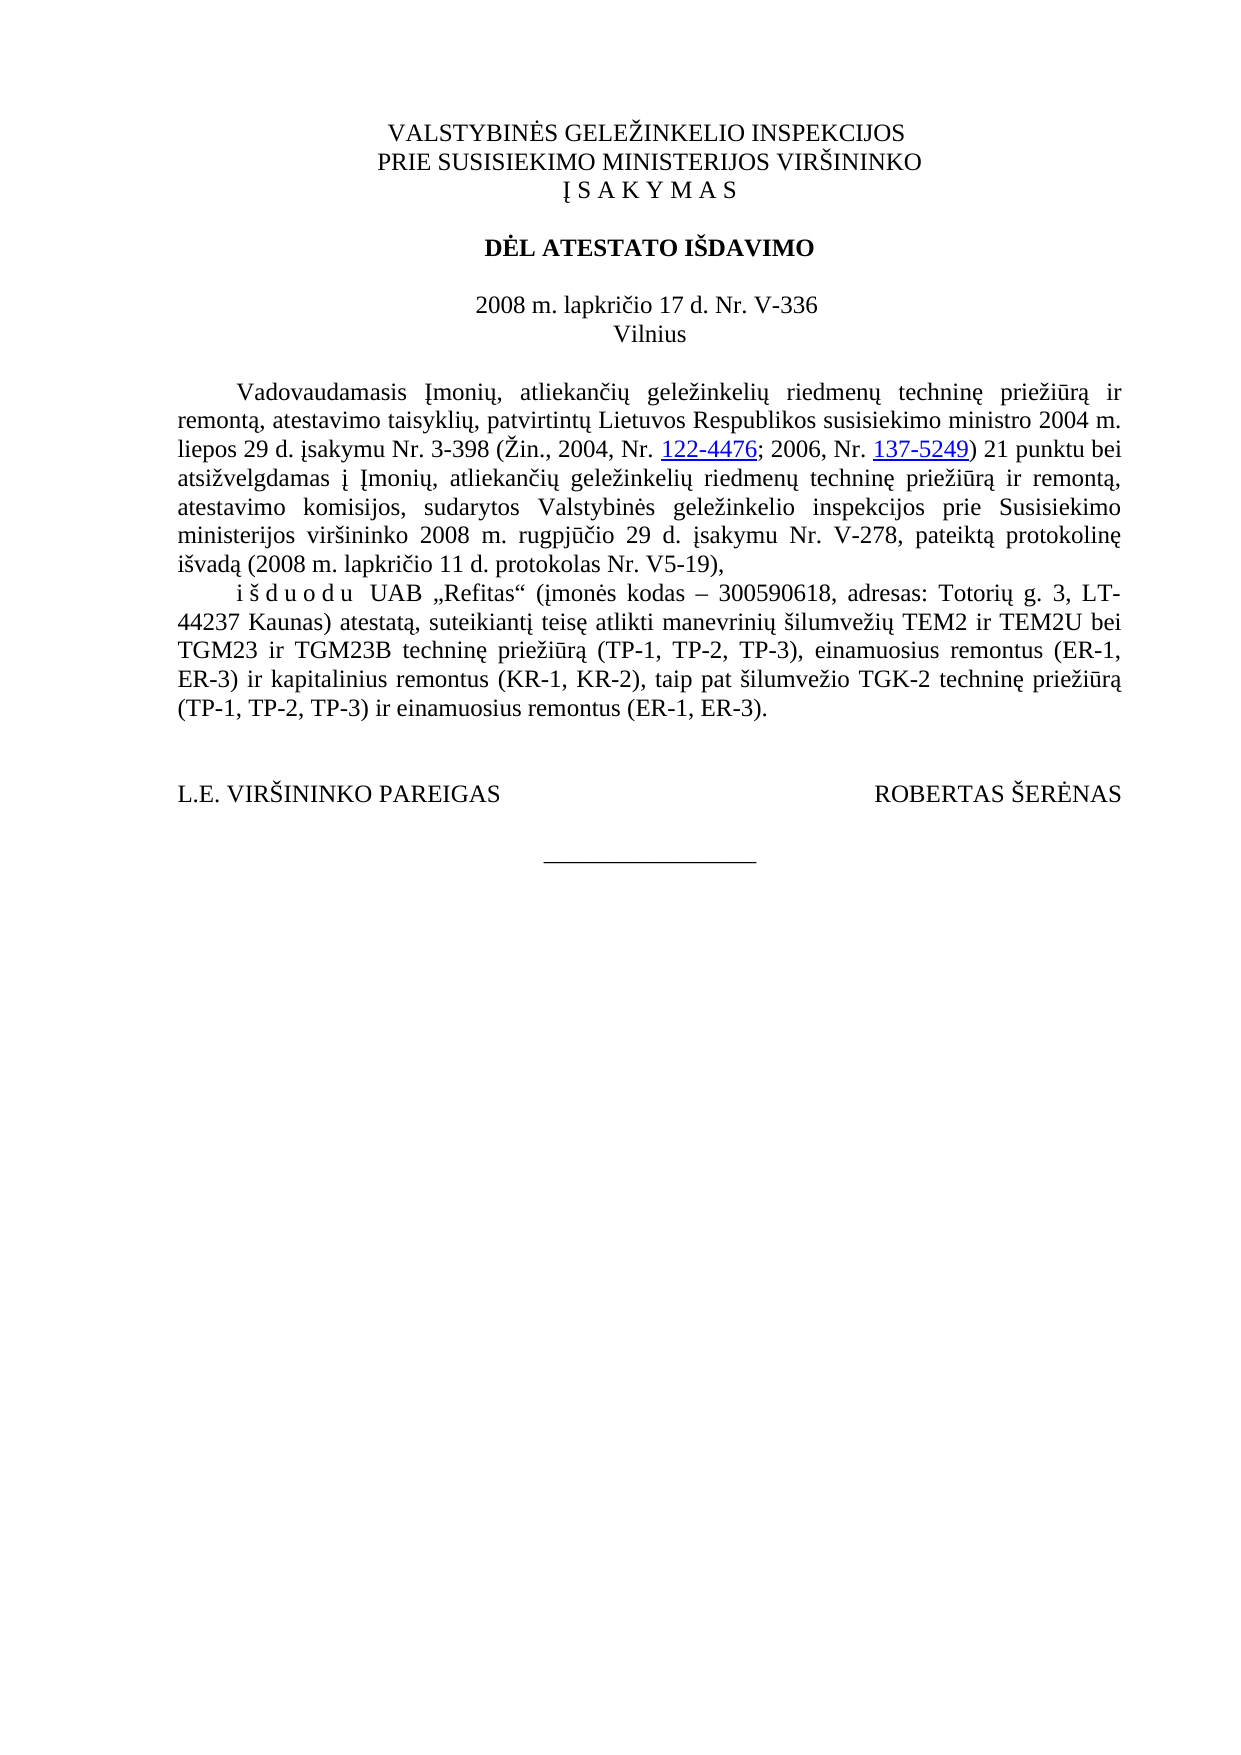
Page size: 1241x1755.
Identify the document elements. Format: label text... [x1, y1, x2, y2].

text _________________ [177, 837, 1122, 866]
text 2008 m. lapkričio 17 d. Nr. V-336 [177, 291, 1122, 319]
text ĮSAKYMAS [177, 176, 1122, 204]
text VALSTYBINĖS GELEŽINKELIO INSPEKCIJOS [177, 118, 1122, 147]
text Vilnius [177, 319, 1122, 348]
text išduodu UAB „Refitas“ (įmonės kodas – 300590618, adresas: Totorių g. 3, LT-44237 Kaunas) atestatą, suteikiantį teisę atlikti manevrinių šilumvežių TEM2 ir TEM2U bei TGM23 ir TGM23B techninę priežiūrą (TP-1, TP-2, TP-3), einamuosius remontus (ER-1, ER-3) ir kapitalinius remontus (KR-1, KR-2), taip pat šilumvežio TGK-2 techninę priežiūrą (TP-1, TP-2, TP-3) ir einamuosius remontus (ER-1, ER-3). [177, 578, 1122, 722]
text L.E. VIRŠININKO PAREIGAS ROBERTAS ŠERĖNAS [177, 779, 1122, 808]
text DĖL ATESTATO IŠDAVIMO [177, 233, 1122, 262]
text PRIE SUSISIEKIMO MINISTERIJOS VIRŠININKO [177, 147, 1122, 176]
text Vadovaudamasis Įmonių, atliekančių geležinkelių riedmenų techninę priežiūrą ir remontą, atestavimo taisyklių, patvirtintų Lietuvos Respublikos susisiekimo ministro 2004 m. liepos 29 d. įsakymu Nr. 3-398 (Žin., 2004, Nr. 122-4476; 2006, Nr. 137-5249) 21 punktu bei atsižvelgdamas į Įmonių, atliekančių geležinkelių riedmenų techninę priežiūrą ir remontą, atestavimo komisijos, sudarytos Valstybinės geležinkelio inspekcijos prie Susisiekimo ministerijos viršininko 2008 m. rugpjūčio 29 d. įsakymu Nr. V-278, pateiktą protokolinę išvadą (2008 m. lapkričio 11 d. protokolas Nr. V5-19), [177, 377, 1122, 578]
